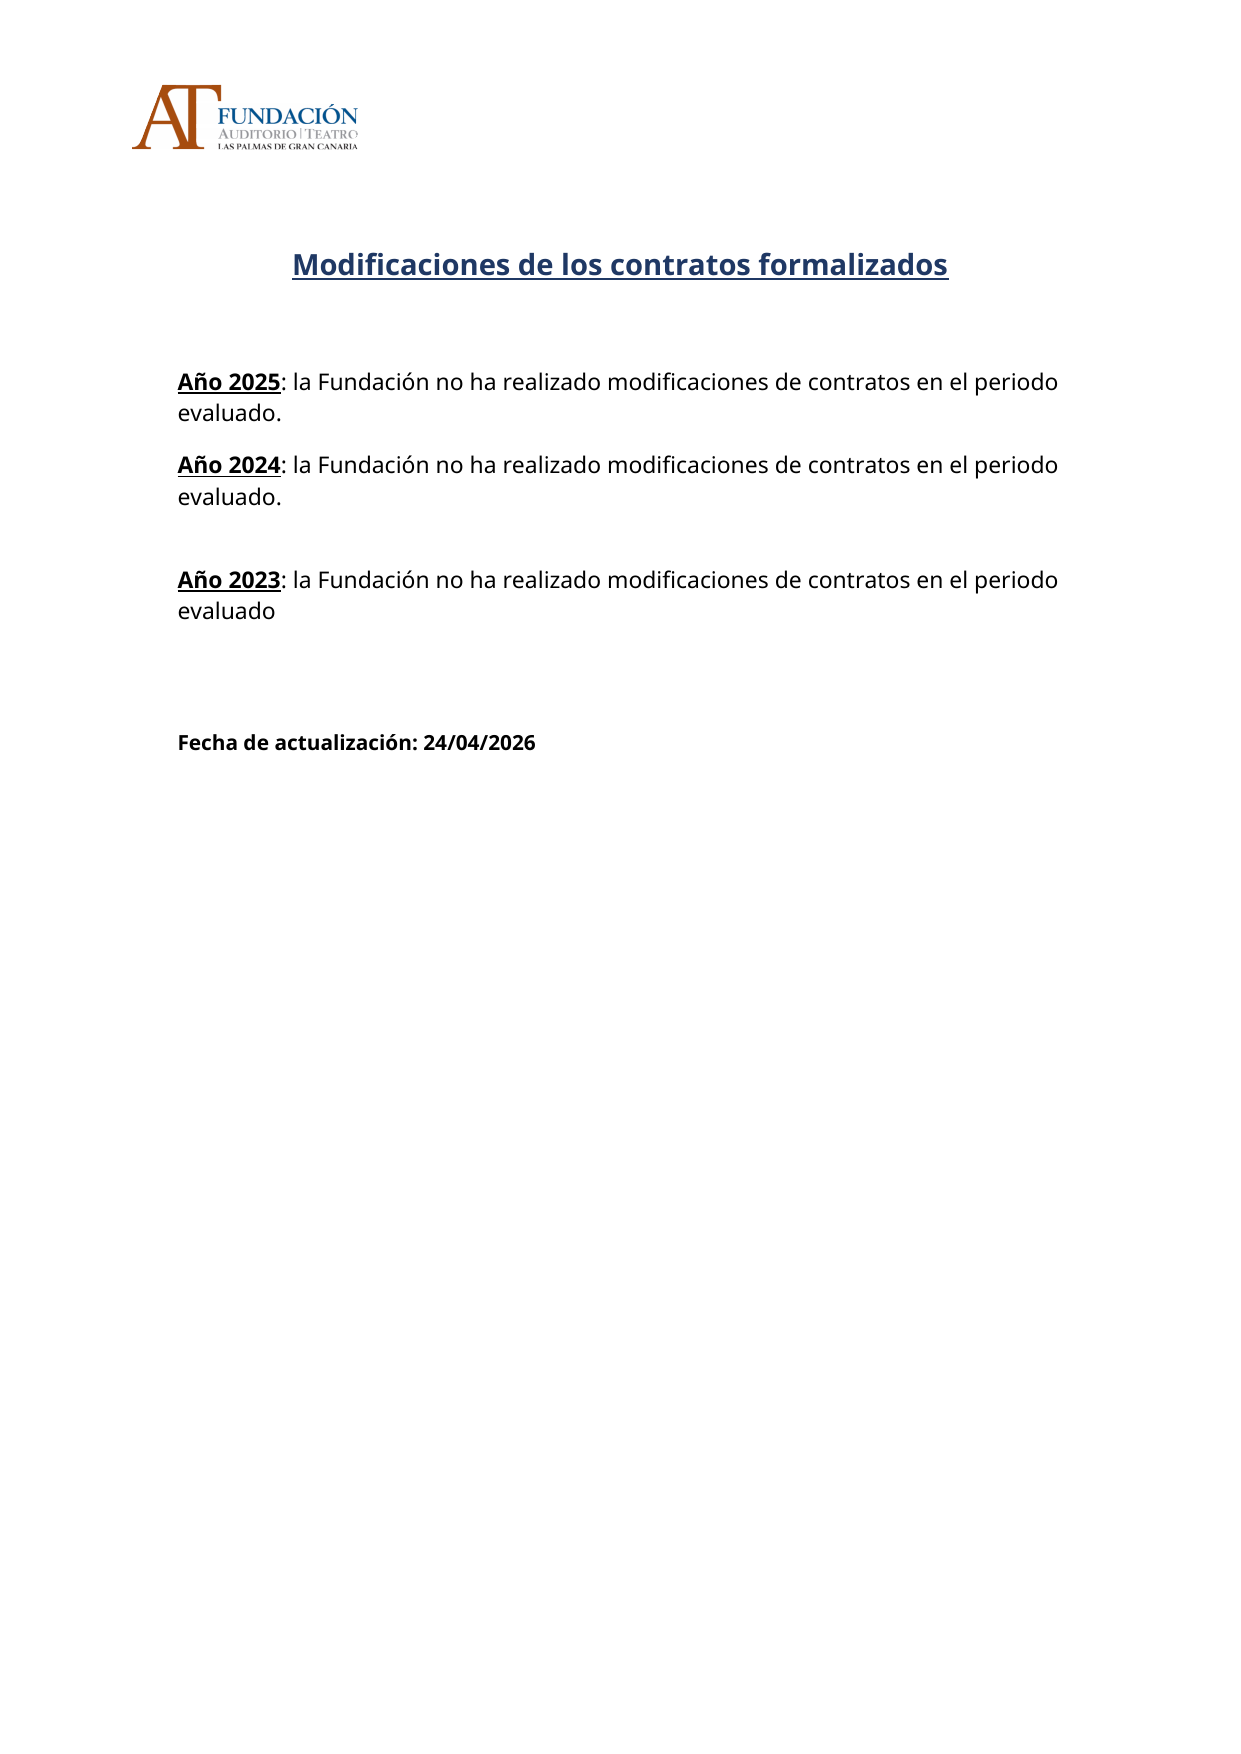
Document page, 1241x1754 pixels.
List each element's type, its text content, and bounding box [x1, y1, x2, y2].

text Año 2023: la Fundación no ha realizado modificaciones de contratos en el periodo evaluado [177, 532, 1063, 626]
text Año 2024: la Fundación no ha realizado modificaciones de contratos en el periodo evaluado. [177, 449, 1063, 512]
text Modificaciones de los contratos formalizados [177, 244, 1063, 284]
text Año 2025: la Fundación no ha realizado modificaciones de contratos en el periodo evaluado. [177, 366, 1063, 428]
text Fecha de actualización: 24/04/2026 [177, 728, 1063, 756]
